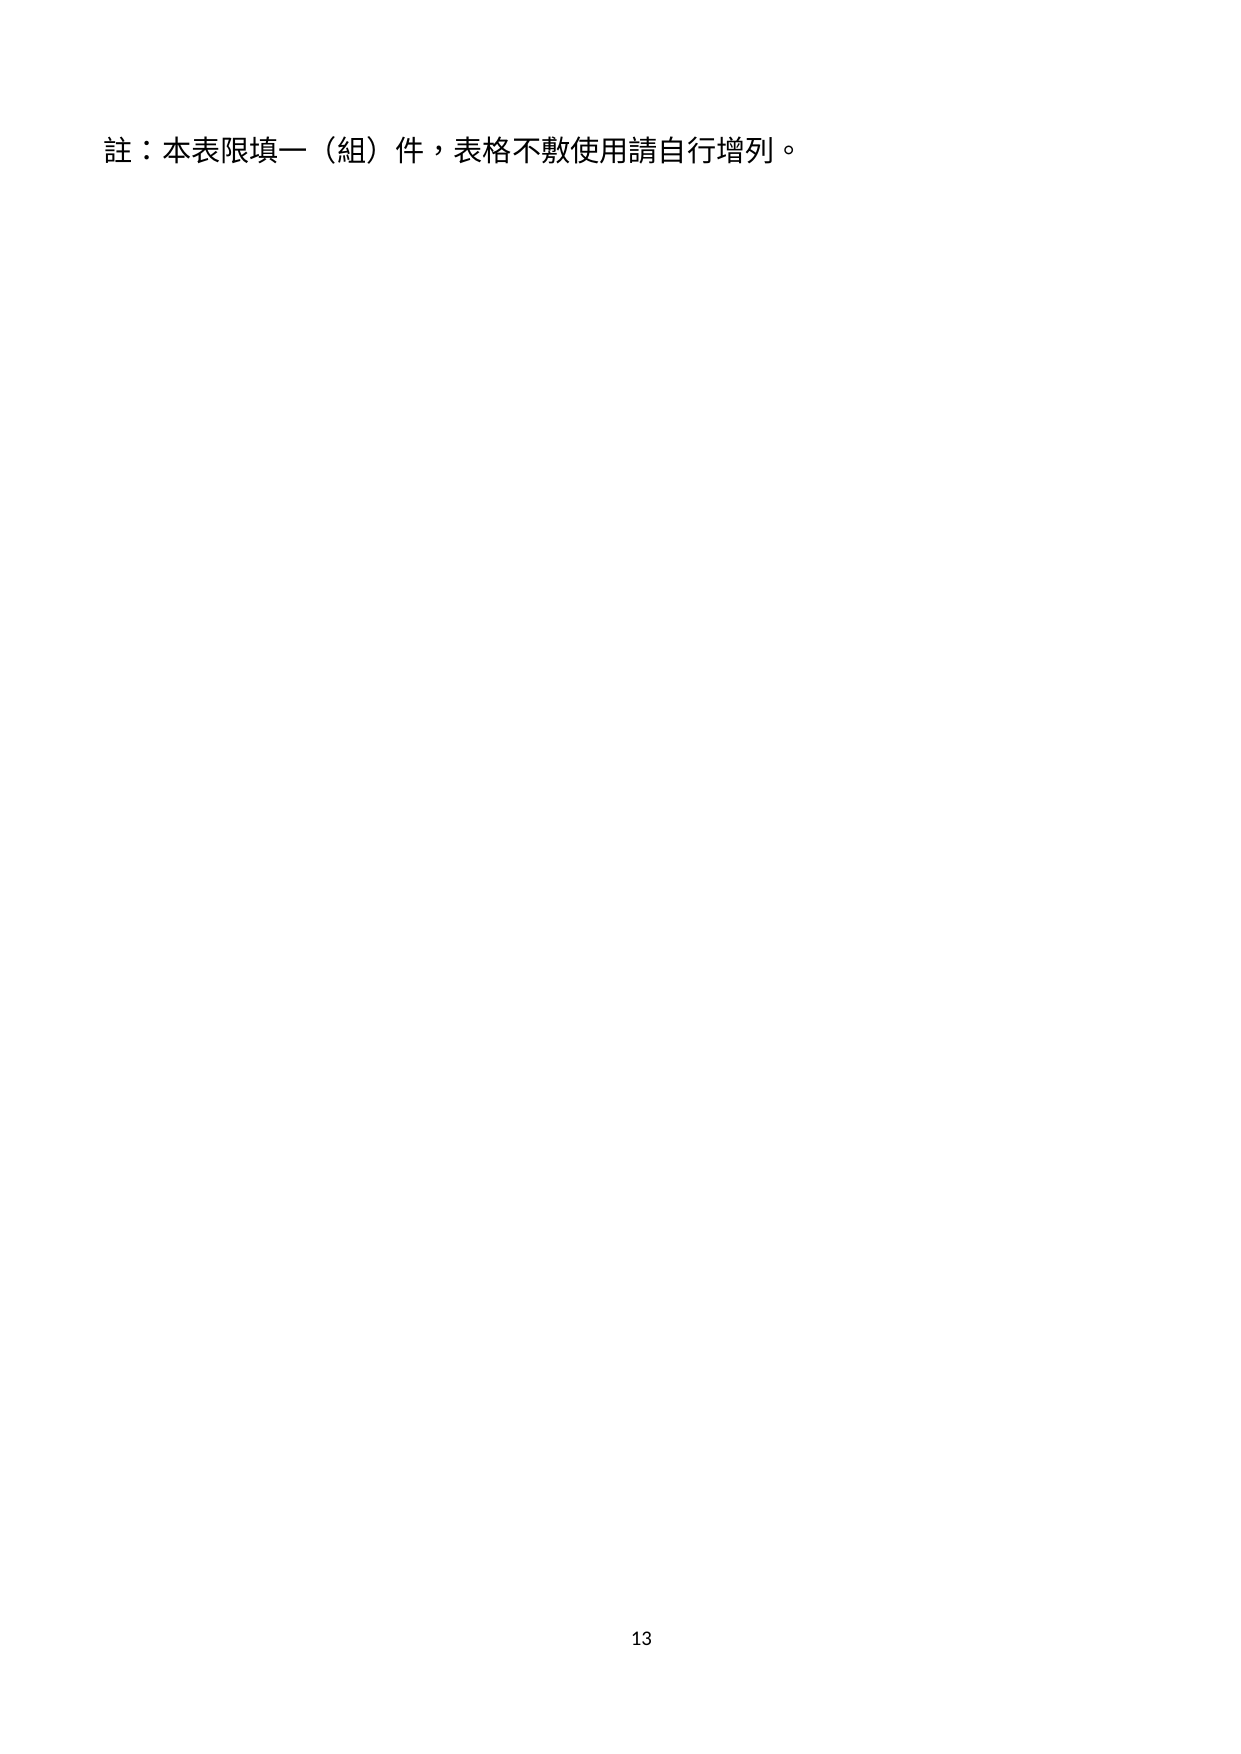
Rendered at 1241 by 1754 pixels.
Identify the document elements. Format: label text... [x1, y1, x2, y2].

text 註：本表限填一（組）件，表格不敷使用請自行增列。 [103, 107, 1137, 169]
